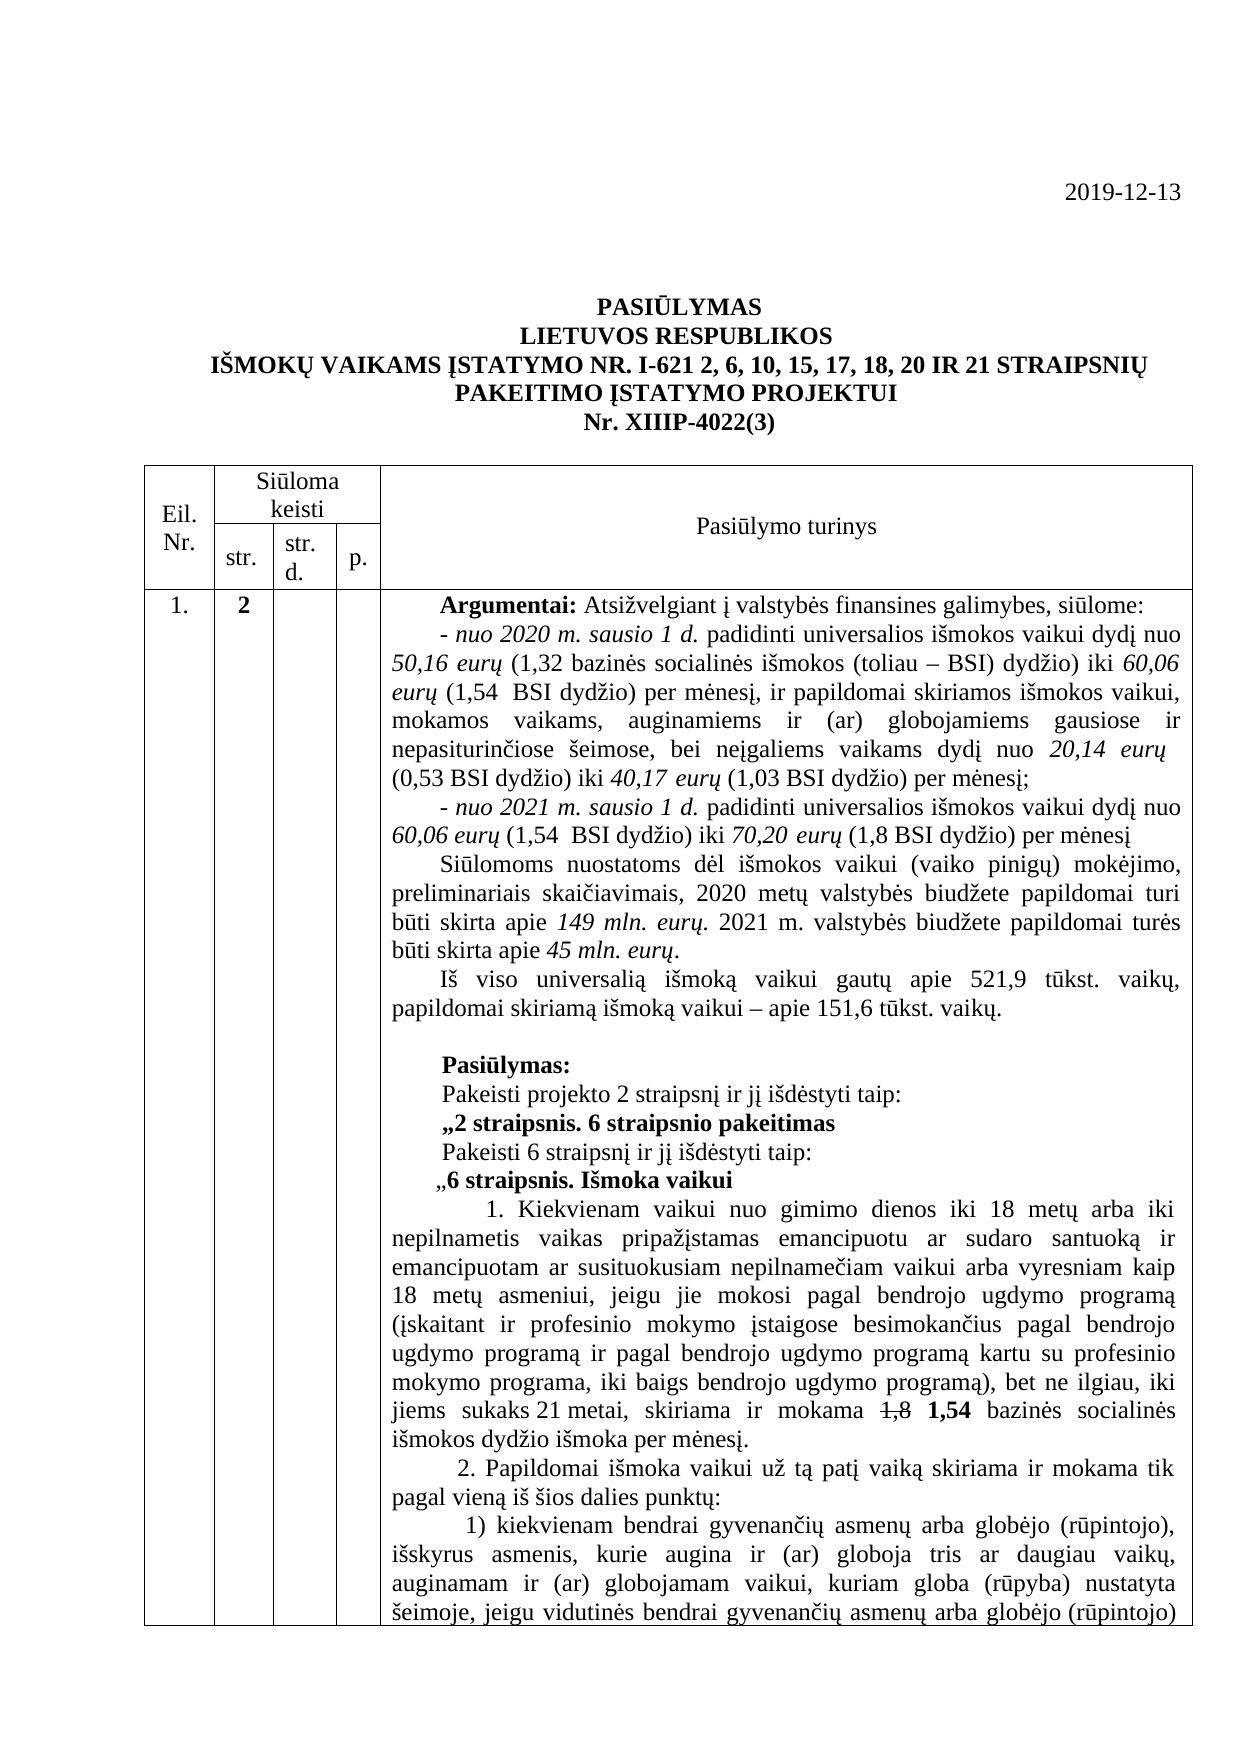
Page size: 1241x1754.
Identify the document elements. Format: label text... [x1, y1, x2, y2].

table_cell 1. [145, 590, 214, 1625]
table_header Siūloma keisti [215, 466, 380, 523]
text 2019-12-13 [177, 177, 1181, 206]
table_cell [337, 590, 380, 1625]
text IŠMOKŲ VAIKAMS ĮSTATYMO NR. I-621 2, 6, 10, 15, 17, 18, 20 IR 21 STRAIPSNIŲ PAKEITIMO ĮSTATYMO PROJEKTUI [177, 350, 1181, 407]
table_cell 2 [215, 590, 273, 1625]
table_cell str. [215, 524, 273, 589]
text Nr. XIIIP-4022(3) [177, 407, 1181, 436]
table_cell p. [337, 524, 380, 589]
text PASIŪLYMAS [177, 292, 1181, 321]
table_cell Argumentai: Atsižvelgiant į valstybės finansines galimybes, siūlome: - nuo 2020 m. sausio 1 d. padidinti universalios išmokos vaikui dydį nuo 50,16 eurų (1,32 bazinės socialinės išmokos (toliau – BSI) dydžio) iki 60,06 eurų (1,54 BSI dydžio) per mėnesį, ir papildomai skiriamos išmokos vaikui, mokamos vaikams, auginamiems ir (ar) globojamiems gausiose ir nepasiturinčiose šeimose, bei neįgaliems vaikams dydį nuo 20,14 eurų (0,53 BSI dydžio) iki 40,17 eurų (1,03 BSI dydžio) per mėnesį; - nuo 2021 m. sausio 1 d. padidinti universalios išmokos vaikui dydį nuo 60,06 eurų (1,54 BSI dydžio) iki 70,20 eurų (1,8 BSI dydžio) per mėnesį Siūlomoms nuostatoms dėl išmokos vaikui (vaiko pinigų) mokėjimo, preliminariais skaičiavimais, 2020 metų valstybės biudžete papildomai turi būti skirta apie 149 mln. eurų. 2021 m. valstybės biudžete papildomai turės būti skirta apie 45 mln. eurų. Iš viso universalią išmoką vaikui gautų apie 521,9 tūkst. vaikų, papildomai skiriamą išmoką vaikui – apie 151,6 tūkst. vaikų. Pasiūlymas: Pakeisti projekto 2 straipsnį ir jį išdėstyti taip: „2 straipsnis. 6 straipsnio pakeitimas Pakeisti 6 straipsnį ir jį išdėstyti taip: „6 straipsnis. Išmoka vaikui 1. Kiekvienam vaikui nuo gimimo dienos iki 18 metų arba iki nepilnametis vaikas pripažįstamas emancipuotu ar sudaro santuoką ir emancipuotam ar susituokusiam nepilnamečiam vaikui arba vyresniam kaip 18 metų asmeniui, jeigu jie mokosi pagal bendrojo ugdymo programą (įskaitant ir profesinio mokymo įstaigose besimokančius pagal bendrojo ugdymo programą ir pagal bendrojo ugdymo programą kartu su profesinio mokymo programa, iki baigs bendrojo ugdymo programą), bet ne ilgiau, iki jiems sukaks 21 metai, skiriama ir mokama 1,8 1,54 bazinės socialinės išmokos dydžio išmoka per mėnesį. 2. Papildomai išmoka vaikui už tą patį vaiką skiriama ir mokama tik pagal vieną iš šios dalies punktų: 1) kiekvienam bendrai gyvenančių asmenų arba globėjo (rūpintojo), išskyrus asmenis, kurie augina ir (ar) globoja tris ar daugiau vaikų, auginamam ir (ar) globojamam vaikui, kuriam globa (rūpyba) nustatyta šeimoje, jeigu vidutinės bendrai gyvenančių asmenų arba globėjo (rūpintojo) [381, 590, 1192, 1625]
text LIETUVOS RESPUBLIKOS [177, 321, 1181, 350]
table_cell [274, 590, 336, 1625]
table_header Pasiūlymo turinys [381, 466, 1192, 589]
table_header Eil. Nr. [145, 466, 214, 589]
table_cell str. d. [274, 524, 336, 589]
